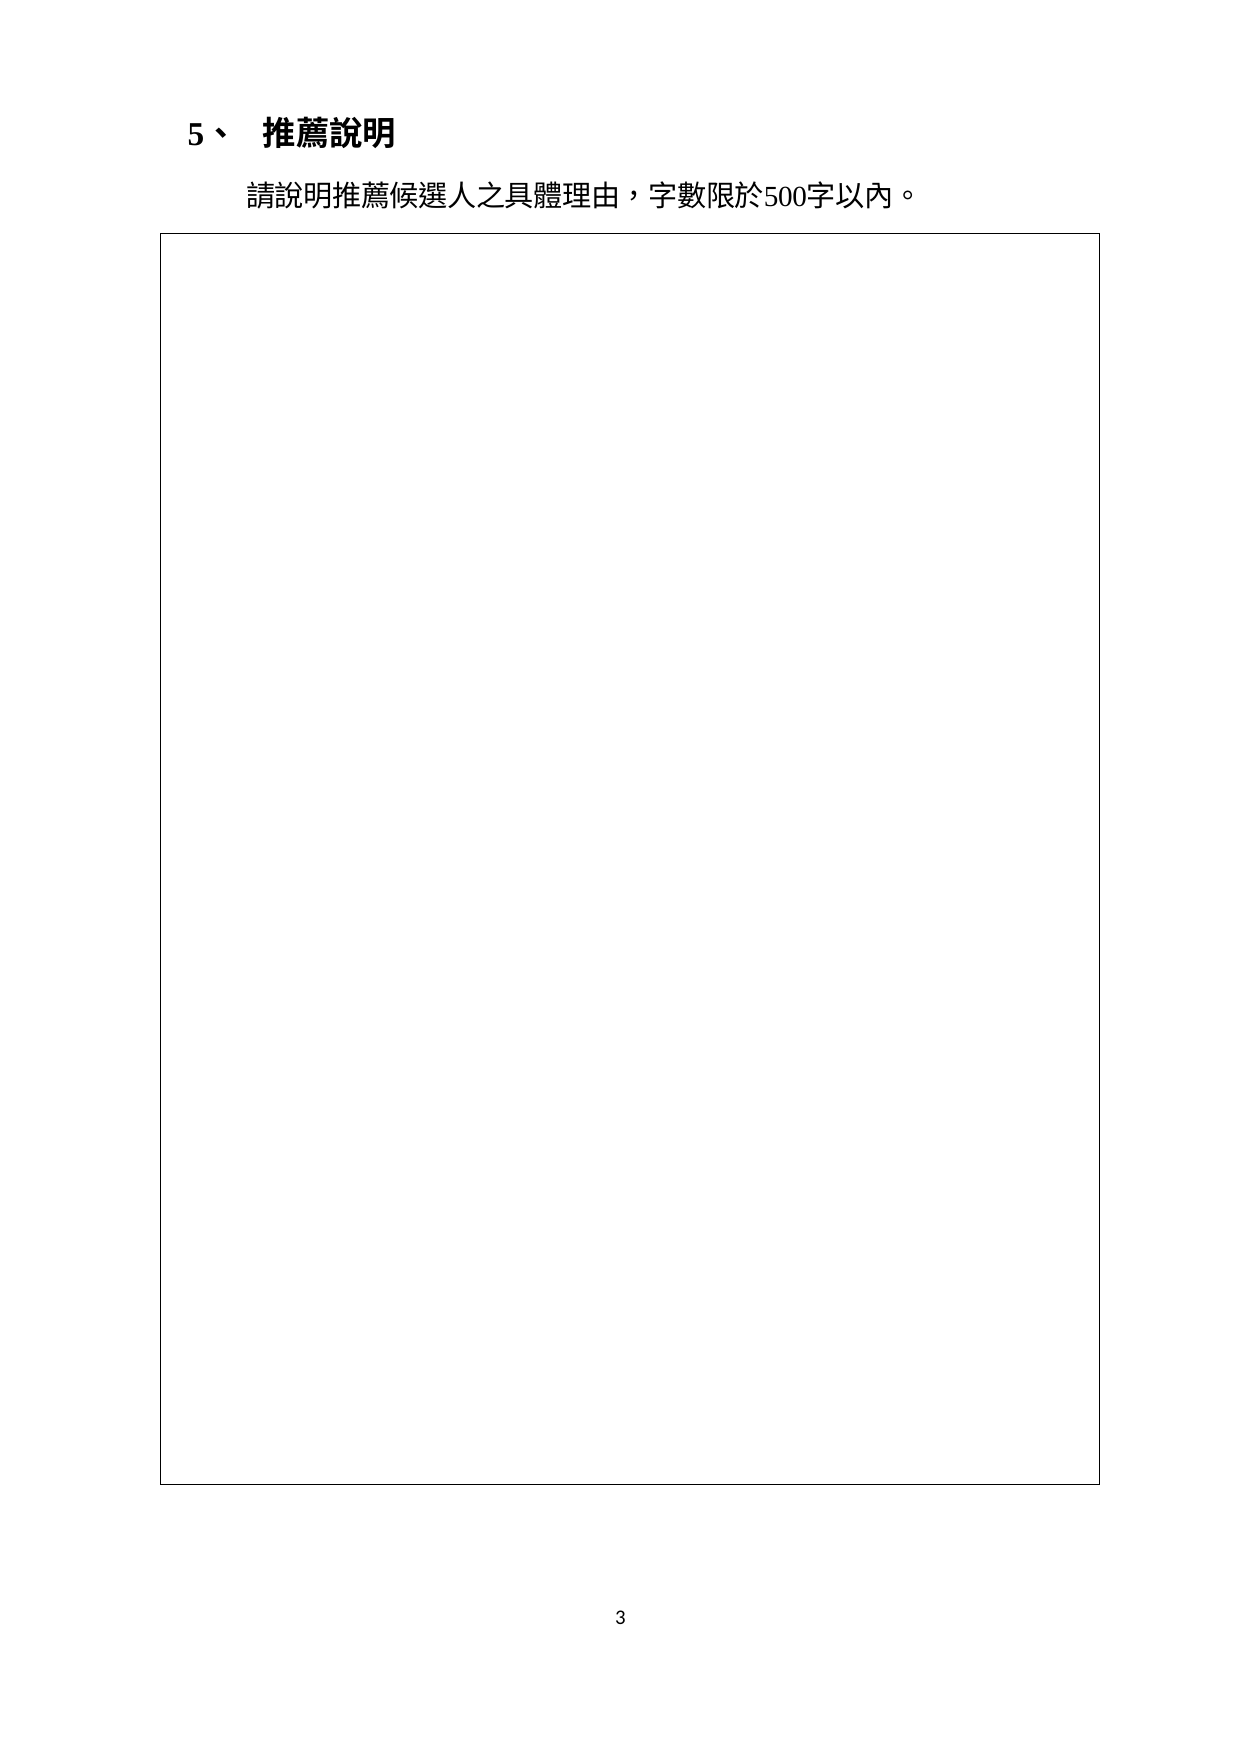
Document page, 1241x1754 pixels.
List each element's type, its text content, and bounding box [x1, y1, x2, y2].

table_header [161, 234, 1099, 1484]
text 請說明推薦候選人之具體理由，字數限於500字以內。 [187, 152, 1053, 214]
list 推薦說明 [187, 89, 1053, 152]
